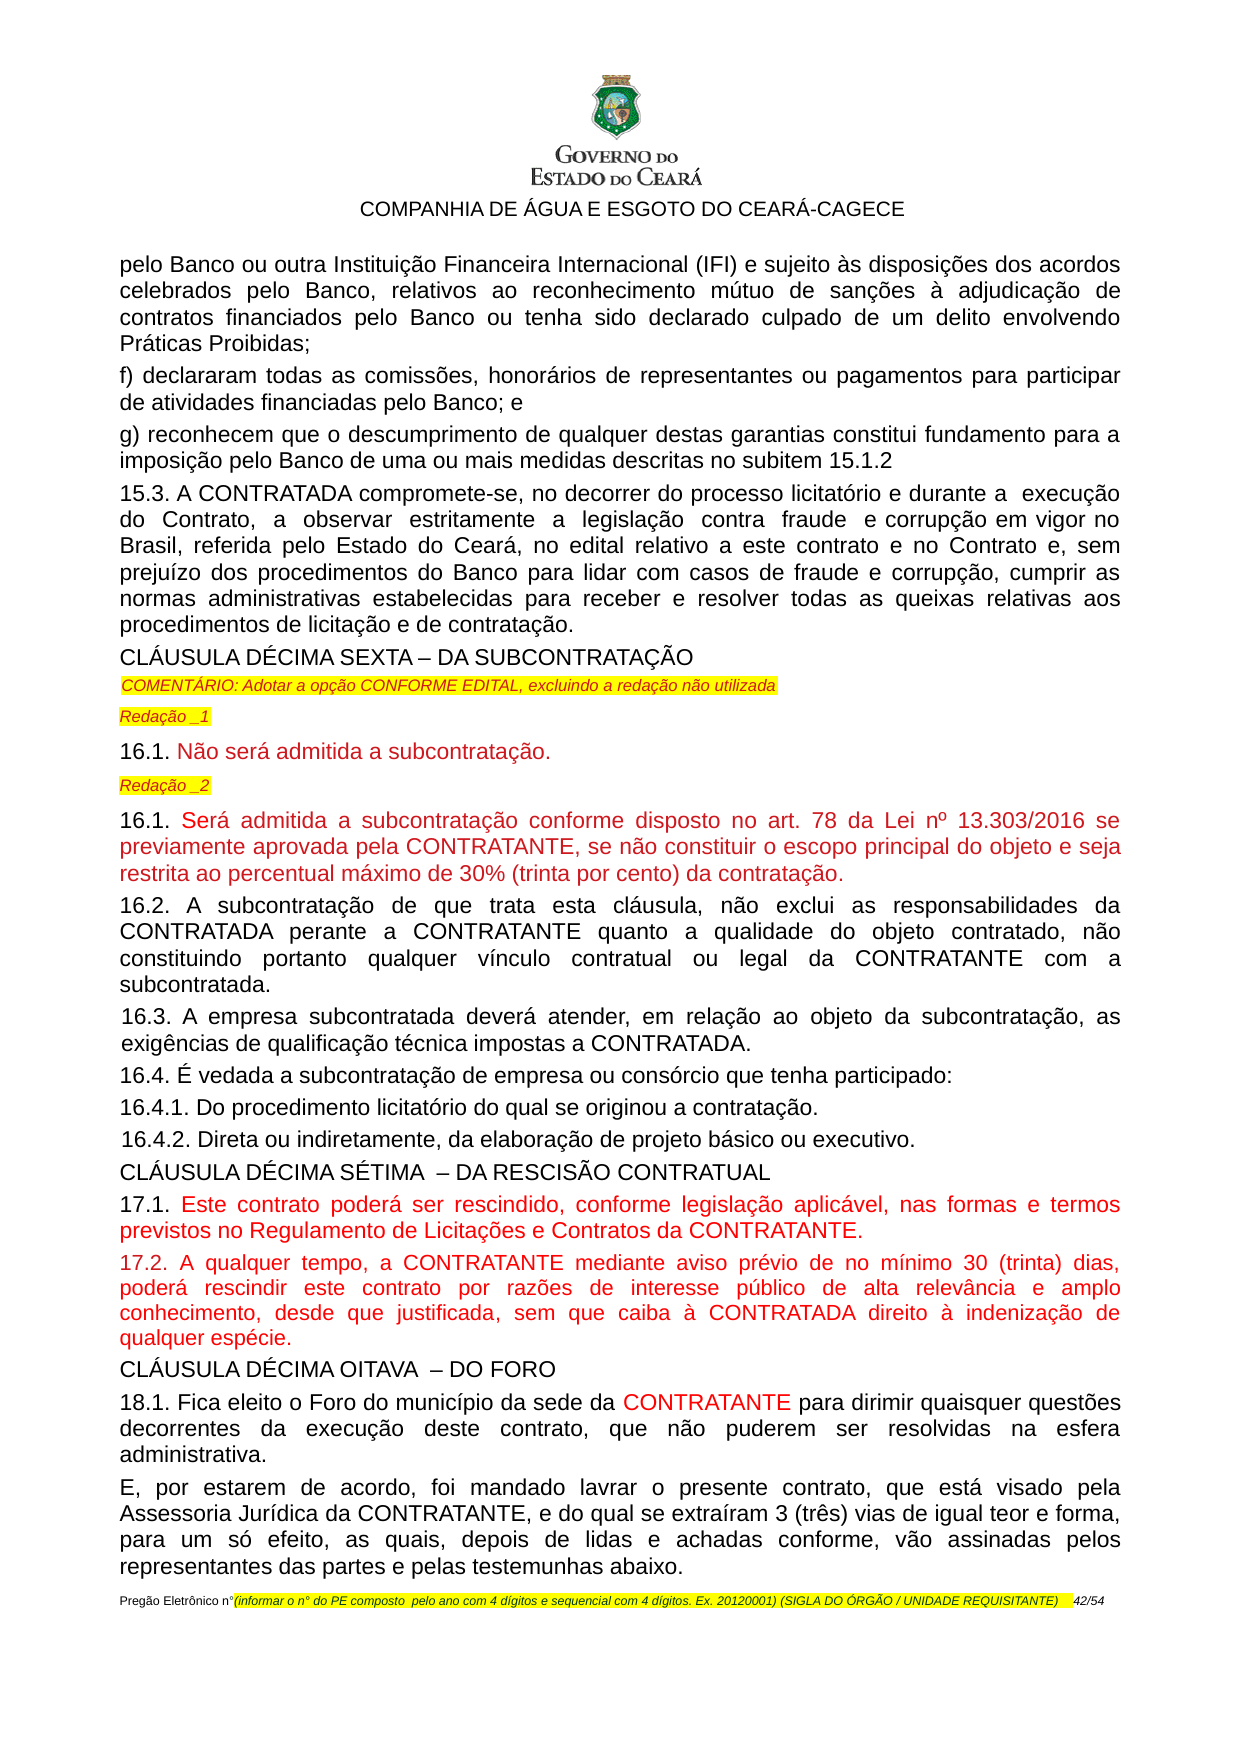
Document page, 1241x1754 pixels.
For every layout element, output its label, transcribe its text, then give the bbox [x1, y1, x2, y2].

text Local e data [119, 1560, 1121, 1585]
text 16.2. A subcontratação de que trata esta cláusula, não exclui as responsabilidades da CONTRATADA perante a CONTRATANTE quanto a qualidade do objeto contratado, não constituindo portanto qualquer vínculo contratual ou legal da CONTRATANTE com a subcontratada. [119, 892, 1121, 997]
text pelo Banco ou outra Instituição Financeira Internacional (IFI) e sujeito às disposições dos acordos celebrados pelo Banco, relativos ao reconhecimento mútuo de sanções à adjudicação de contratos financiados pelo Banco ou tenha sido declarado culpado de um delito envolvendo Práticas Proibidas; [119, 251, 1121, 356]
text 17.1. Este contrato poderá ser rescindido, conforme legislação aplicável, nas formas e termos previstos no Regulamento de Licitações e Contratos da CONTRATANTE. [119, 1191, 1121, 1244]
text 16.3. A empresa subcontratada deverá atender, em relação ao objeto da subcontratação, as exigências de qualificação técnica impostas a CONTRATADA. [121, 1003, 1121, 1056]
text CLÁUSULA DÉCIMA SEXTA – DA SUBCONTRATAÇÃO [119, 643, 1121, 670]
text f) declararam todas as comissões, honorários de representantes ou pagamentos para participar de atividades financiadas pelo Banco; e [119, 362, 1121, 415]
text 18.1. Fica eleito o Foro do município da sede da CONTRATANTE para dirimir quaisquer questões decorrentes da execução deste contrato, que não puderem ser resolvidas na esfera administrativa. [119, 1363, 1121, 1442]
text g) reconhecem que o descumprimento de qualquer destas garantias constitui fundamento para a imposição pelo Banco de uma ou mais medidas descritas no subitem 15.1.2 [119, 421, 1121, 473]
text E, por estarem de acordo, foi mandado lavrar o presente contrato, que está visado pela Assessoria Jurídica da CONTRATANTE, e do qual se extraíram 3 (três) vias de igual teor e forma, para um só efeito, as quais, depois de lidas e achadas conforme, vão assinadas pelos representantes das partes e pelas testemunhas abaixo. [119, 1448, 1121, 1554]
text 16.4.2. Direta ou indiretamente, da elaboração de projeto básico ou executivo. [121, 1126, 1121, 1153]
text 17.2. A qualquer tempo, a CONTRATANTE mediante aviso prévio de no mínimo 30 (trinta) dias, poderá rescindir este contrato por razões de interesse público de alta relevância e amplo conhecimento, desde que justificada, sem que caiba à CONTRATADA direito à indenização de qualquer espécie. [119, 1249, 1121, 1325]
text CLÁUSULA DÉCIMA OITAVA – DO FORO [119, 1331, 1121, 1357]
text 15.3. A CONTRATADA compromete-se, no decorrer do processo licitatório e durante a execução do Contrato, a observar estritamente a legislação contra fraude e corrupção em vigor no Brasil, referida pelo Estado do Ceará, no edital relativo a este contrato e no Contrato e, sem prejuízo dos procedimentos do Banco para lidar com casos de fraude e corrupção, cumprir as normas administrativas estabelecidas para receber e resolver todas as queixas relativas aos procedimentos de licitação e de contratação. [119, 479, 1121, 638]
text Redação _1 [119, 707, 1123, 726]
text 16.4.1. Do procedimento licitatório do qual se originou a contratação. [119, 1094, 1123, 1120]
text Redação _2 [119, 776, 1123, 795]
text 16.4. É vedada a subcontratação de empresa ou consórcio que tenha participado: [119, 1062, 1123, 1088]
text 16.1. Não será admitida a subcontratação. [119, 738, 1121, 764]
text 16.1. Será admitida a subcontratação conforme disposto no art. 78 da Lei nº 13.303/2016 se previamente aprovada pela CONTRATANTE, se não constituir o escopo principal do objeto e seja restrita ao percentual máximo de 30% (trinta por cento) da contratação. [119, 807, 1121, 886]
text COMENTÁRIO: Adotar a opção CONFORME EDITAL, excluindo a redação não utilizada [121, 676, 1121, 695]
text CLÁUSULA DÉCIMA SÉTIMA – DA RESCISÃO CONTRATUAL [119, 1159, 1121, 1185]
